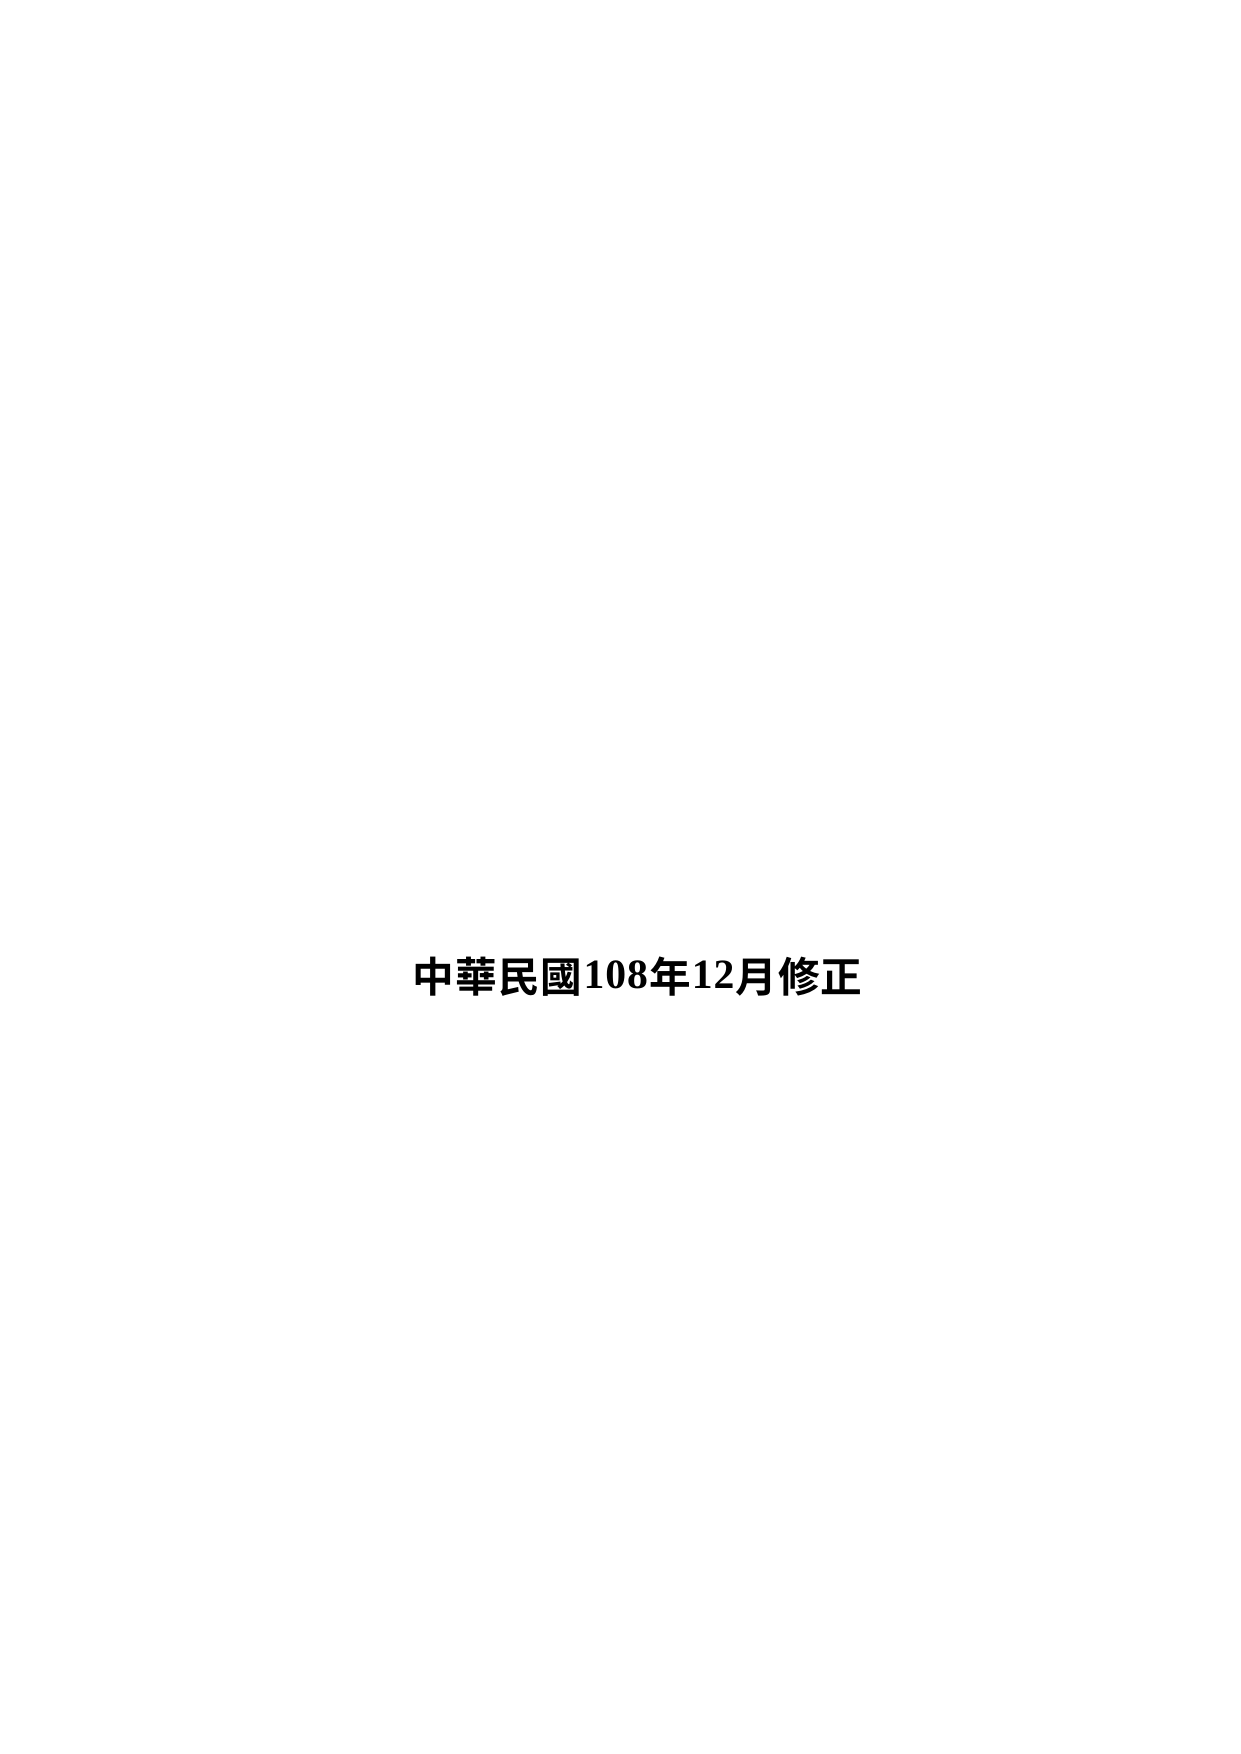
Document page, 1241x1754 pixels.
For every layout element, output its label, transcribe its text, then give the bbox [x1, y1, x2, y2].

text 中華民國108年12月修正 [187, 932, 1087, 994]
